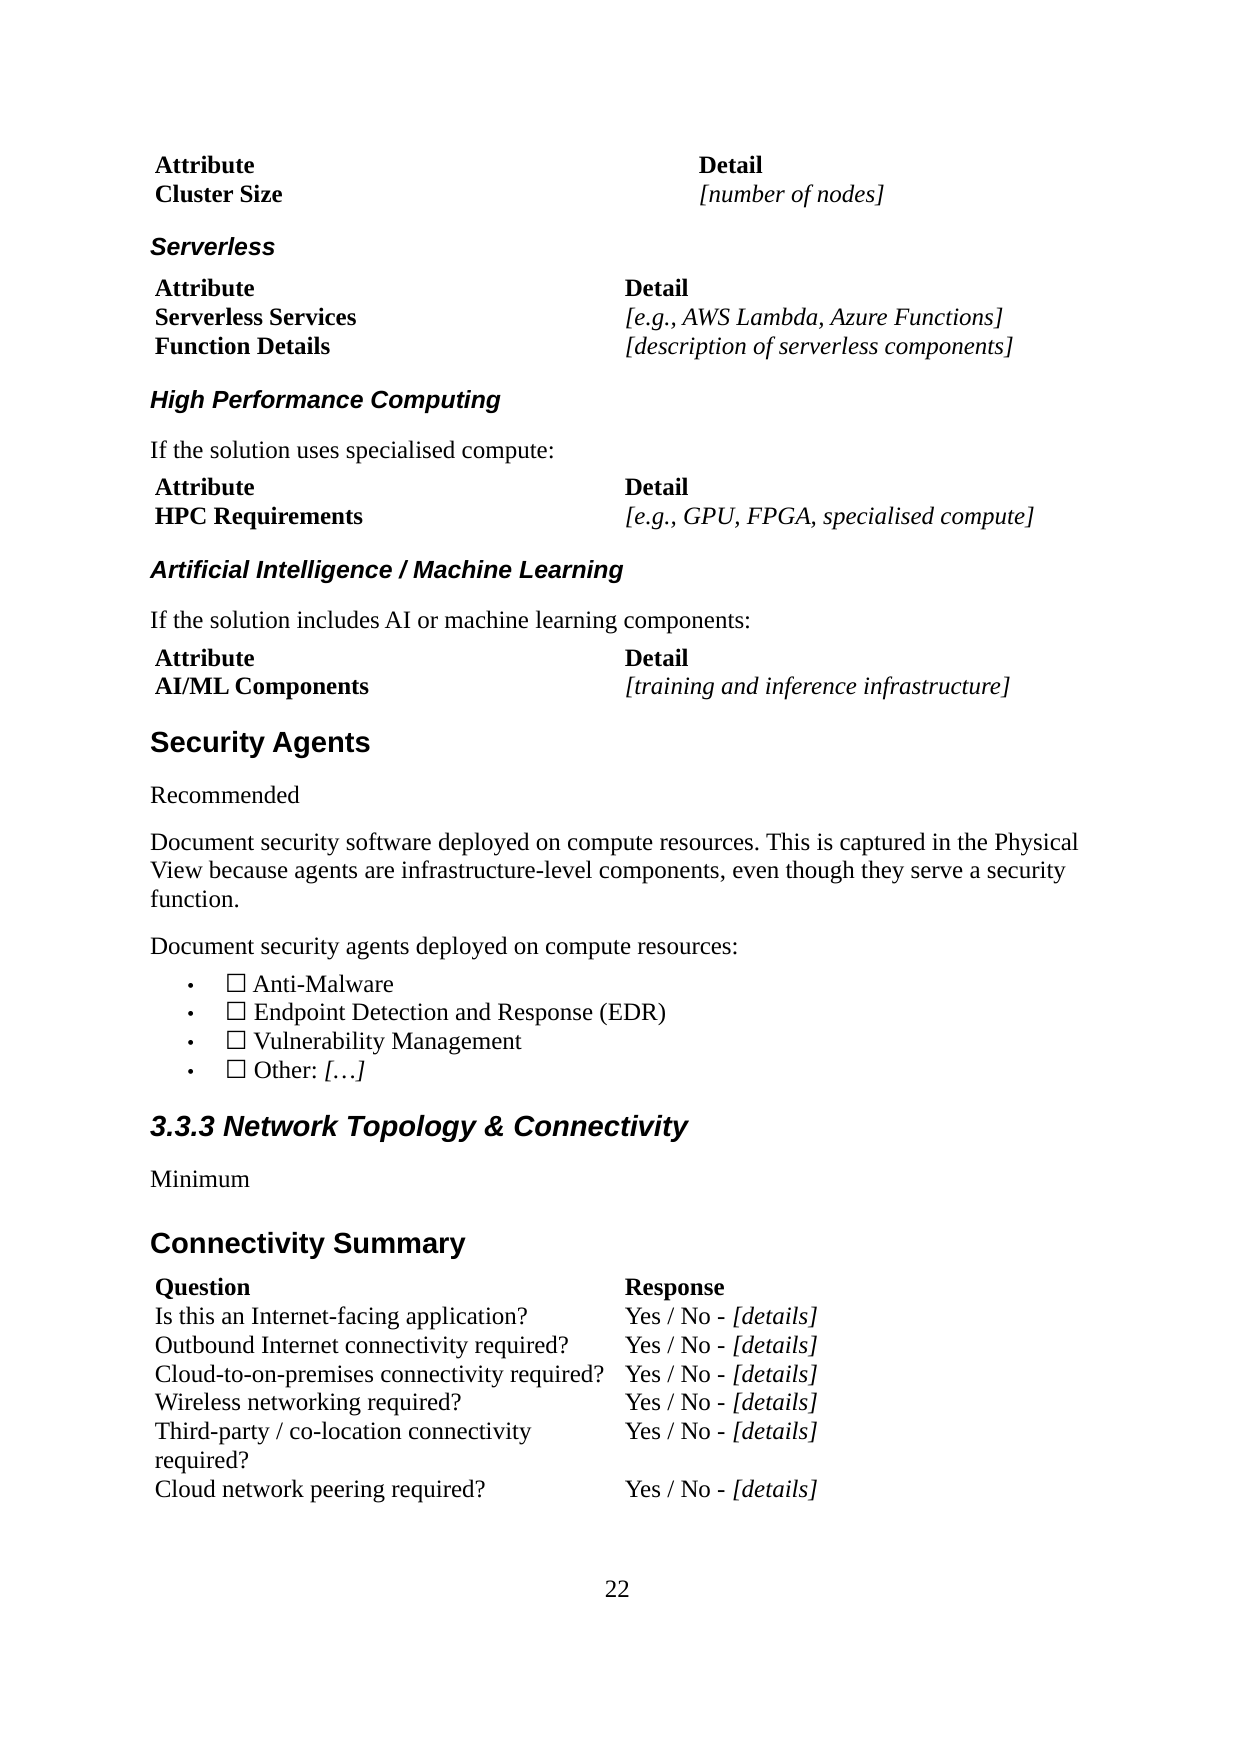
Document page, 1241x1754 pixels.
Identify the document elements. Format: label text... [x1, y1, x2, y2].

text Document security agents deployed on compute resources: [150, 931, 1090, 960]
table_cell Yes / No - [details] [620, 1388, 1090, 1416]
subtitle High Performance Computing [150, 385, 1090, 413]
table_cell Cloud network peering required? [150, 1474, 620, 1502]
table_cell Cluster Size [150, 179, 694, 207]
table_cell Yes / No - [details] [620, 1301, 1090, 1330]
table_header Detail [694, 150, 1090, 179]
table_header Attribute [150, 150, 694, 179]
list ☐ Other: […] [187, 1055, 1090, 1084]
table_cell [e.g., AWS Lambda, Azure Functions] [620, 302, 1090, 331]
table_cell Yes / No - [details] [620, 1474, 1090, 1502]
table_cell Function Details [150, 331, 620, 360]
subtitle Artificial Intelligence / Machine Learning [150, 555, 1090, 583]
text If the solution includes AI or machine learning components: [150, 605, 1090, 634]
table_header Detail [620, 274, 1090, 302]
table_cell [description of serverless components] [620, 331, 1090, 360]
table_header Attribute [150, 473, 620, 501]
table_cell Serverless Services [150, 302, 620, 331]
table_header Detail [620, 643, 1090, 671]
list ☐ Vulnerability Management [187, 1026, 1090, 1055]
table_cell Yes / No - [details] [620, 1330, 1090, 1359]
table_cell HPC Requirements [150, 501, 620, 530]
table_header Attribute [150, 643, 620, 671]
table_cell [training and inference infrastructure] [620, 671, 1090, 700]
table_cell [number of nodes] [694, 179, 1090, 207]
table_cell Wireless networking required? [150, 1388, 620, 1416]
subtitle 3.3.3 Network Topology & Connectivity [150, 1109, 1090, 1142]
subtitle Connectivity Summary [150, 1226, 1090, 1260]
table_cell Third-party / co-location connectivity required? [150, 1416, 620, 1474]
list ☐ Endpoint Detection and Response (EDR) [187, 997, 1090, 1026]
text Recommended [150, 780, 1090, 809]
table_cell Cloud-to-on-premises connectivity required? [150, 1359, 620, 1387]
list ☐ Anti-Malware [187, 969, 1090, 997]
table_cell [e.g., GPU, FPGA, specialised compute] [620, 501, 1090, 530]
table_header Detail [620, 473, 1090, 501]
subtitle Serverless [150, 232, 1090, 261]
table_header Response [620, 1273, 1090, 1301]
table_header Question [150, 1273, 620, 1301]
text If the solution uses specialised compute: [150, 435, 1090, 463]
subtitle Security Agents [150, 725, 1090, 759]
table_cell Is this an Internet-facing application? [150, 1301, 620, 1330]
table_cell Yes / No - [details] [620, 1416, 1090, 1474]
table_header Attribute [150, 274, 620, 302]
table_cell AI/ML Components [150, 671, 620, 700]
table_cell Outbound Internet connectivity required? [150, 1330, 620, 1359]
text Minimum [150, 1164, 1090, 1192]
text Document security software deployed on compute resources. This is captured in the Physical View because agents are infrastructure-level components, even though they serve a security function. [150, 827, 1090, 913]
table_cell Yes / No - [details] [620, 1359, 1090, 1387]
